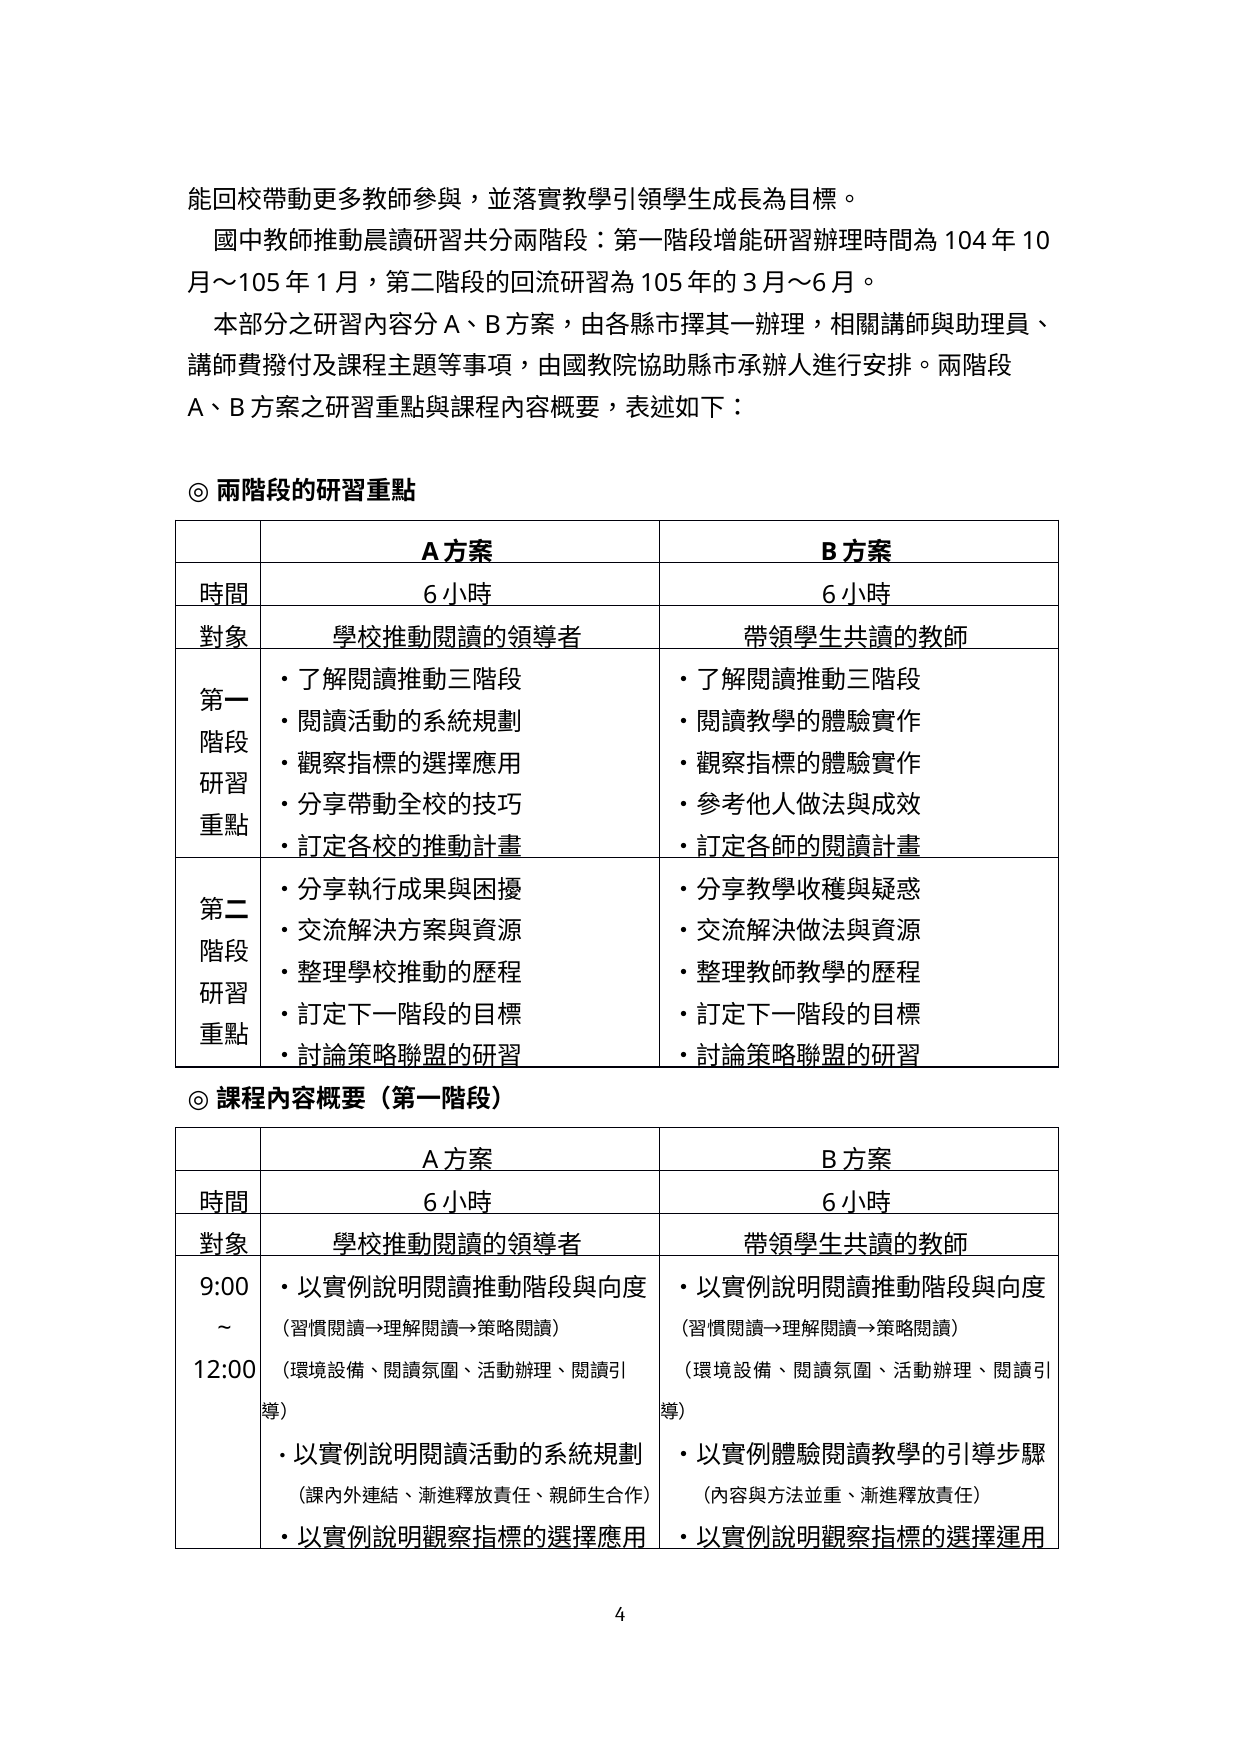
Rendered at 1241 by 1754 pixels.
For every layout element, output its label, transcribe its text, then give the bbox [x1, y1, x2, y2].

table_header A方案 [261, 1128, 659, 1170]
table_cell 6小時 [660, 1171, 1058, 1213]
table_cell 6小時 [261, 563, 659, 605]
table_cell ・分享執行成果與困擾 ・交流解決方案與資源 ・整理學校推動的歷程 ・訂定下一階段的目標 ・討論策略聯盟的研習 [261, 858, 659, 1066]
table_cell 時間 [176, 563, 260, 605]
table_cell 第一階段研習 重點 [176, 649, 260, 857]
table_cell 9:00 ~ 12:00 [176, 1256, 260, 1548]
table_cell ・分享教學收穫與疑惑 ・交流解決做法與資源 ・整理教師教學的歷程 ・訂定下一階段的目標 ・討論策略聯盟的研習 [660, 858, 1058, 1066]
text 本部分之研習內容分A、B方案，由各縣市擇其一辦理，相關講師與助理員、講師費撥付及課程主題等事項，由國教院協助縣市承辦人進行安排。兩階段 [187, 293, 1053, 376]
table_header [176, 521, 260, 562]
text 國中教師推動晨讀研習共分兩階段：第一階段增能研習辦理時間為104年10月～105年1月，第二階段的回流研習為105年的3月～6月。 [187, 210, 1053, 293]
table_cell 對象 [176, 606, 260, 648]
table_cell 學校推動閱讀的領導者 [261, 1214, 659, 1255]
table_cell 對象 [176, 1214, 260, 1255]
table_cell 學校推動閱讀的領導者 [261, 606, 659, 648]
table_cell ・以實例說明閱讀推動階段與向度 （習慣閱讀→理解閱讀→策略閱讀） （環境設備、閱讀氛圍、活動辦理、閱讀引導） ・以實例體驗閱讀教學的引導步驟 （內容與方法並重、漸進釋放責任） ・以實例說明觀察指標的選擇運用 [660, 1256, 1058, 1548]
table_cell ・了解閱讀推動三階段 ・閱讀教學的體驗實作 ・觀察指標的體驗實作 ・參考他人做法與成效 ・訂定各師的閱讀計畫 [660, 649, 1058, 857]
table_cell 6小時 [261, 1171, 659, 1213]
text A、B方案之研習重點與課程內容概要，表述如下： [187, 376, 1053, 418]
table_header B方案 [660, 521, 1058, 562]
text 能回校帶動更多教師參與，並落實教學引領學生成長為目標。 [187, 168, 1053, 210]
table_header A方案 [261, 521, 659, 562]
table_cell 第二階段研習 重點 [176, 858, 260, 1066]
table_header B方案 [660, 1128, 1058, 1170]
text ◎ 兩階段的研習重點 [187, 460, 1053, 501]
table_header [176, 1128, 260, 1170]
table_cell 帶領學生共讀的教師 [660, 1214, 1058, 1255]
table_cell 帶領學生共讀的教師 [660, 606, 1058, 648]
table_cell ・以實例說明閱讀推動階段與向度 （習慣閱讀→理解閱讀→策略閱讀） （環境設備、閱讀氛圍、活動辦理、閱讀引導） ・以實例說明閱讀活動的系統規劃 （課內外連結、漸進釋放責任、親師生合作） ・以實例說明觀察指標的選擇應用 （多元評量、簡單可操作、學生自評） [261, 1256, 659, 1548]
table_cell 6小時 [660, 563, 1058, 605]
table_cell 時間 [176, 1171, 260, 1213]
table_cell ・了解閱讀推動三階段 ・閱讀活動的系統規劃 ・觀察指標的選擇應用 ・分享帶動全校的技巧 ・訂定各校的推動計畫 [261, 649, 659, 857]
text ◎ 課程內容概要（第一階段） [187, 1068, 1053, 1109]
